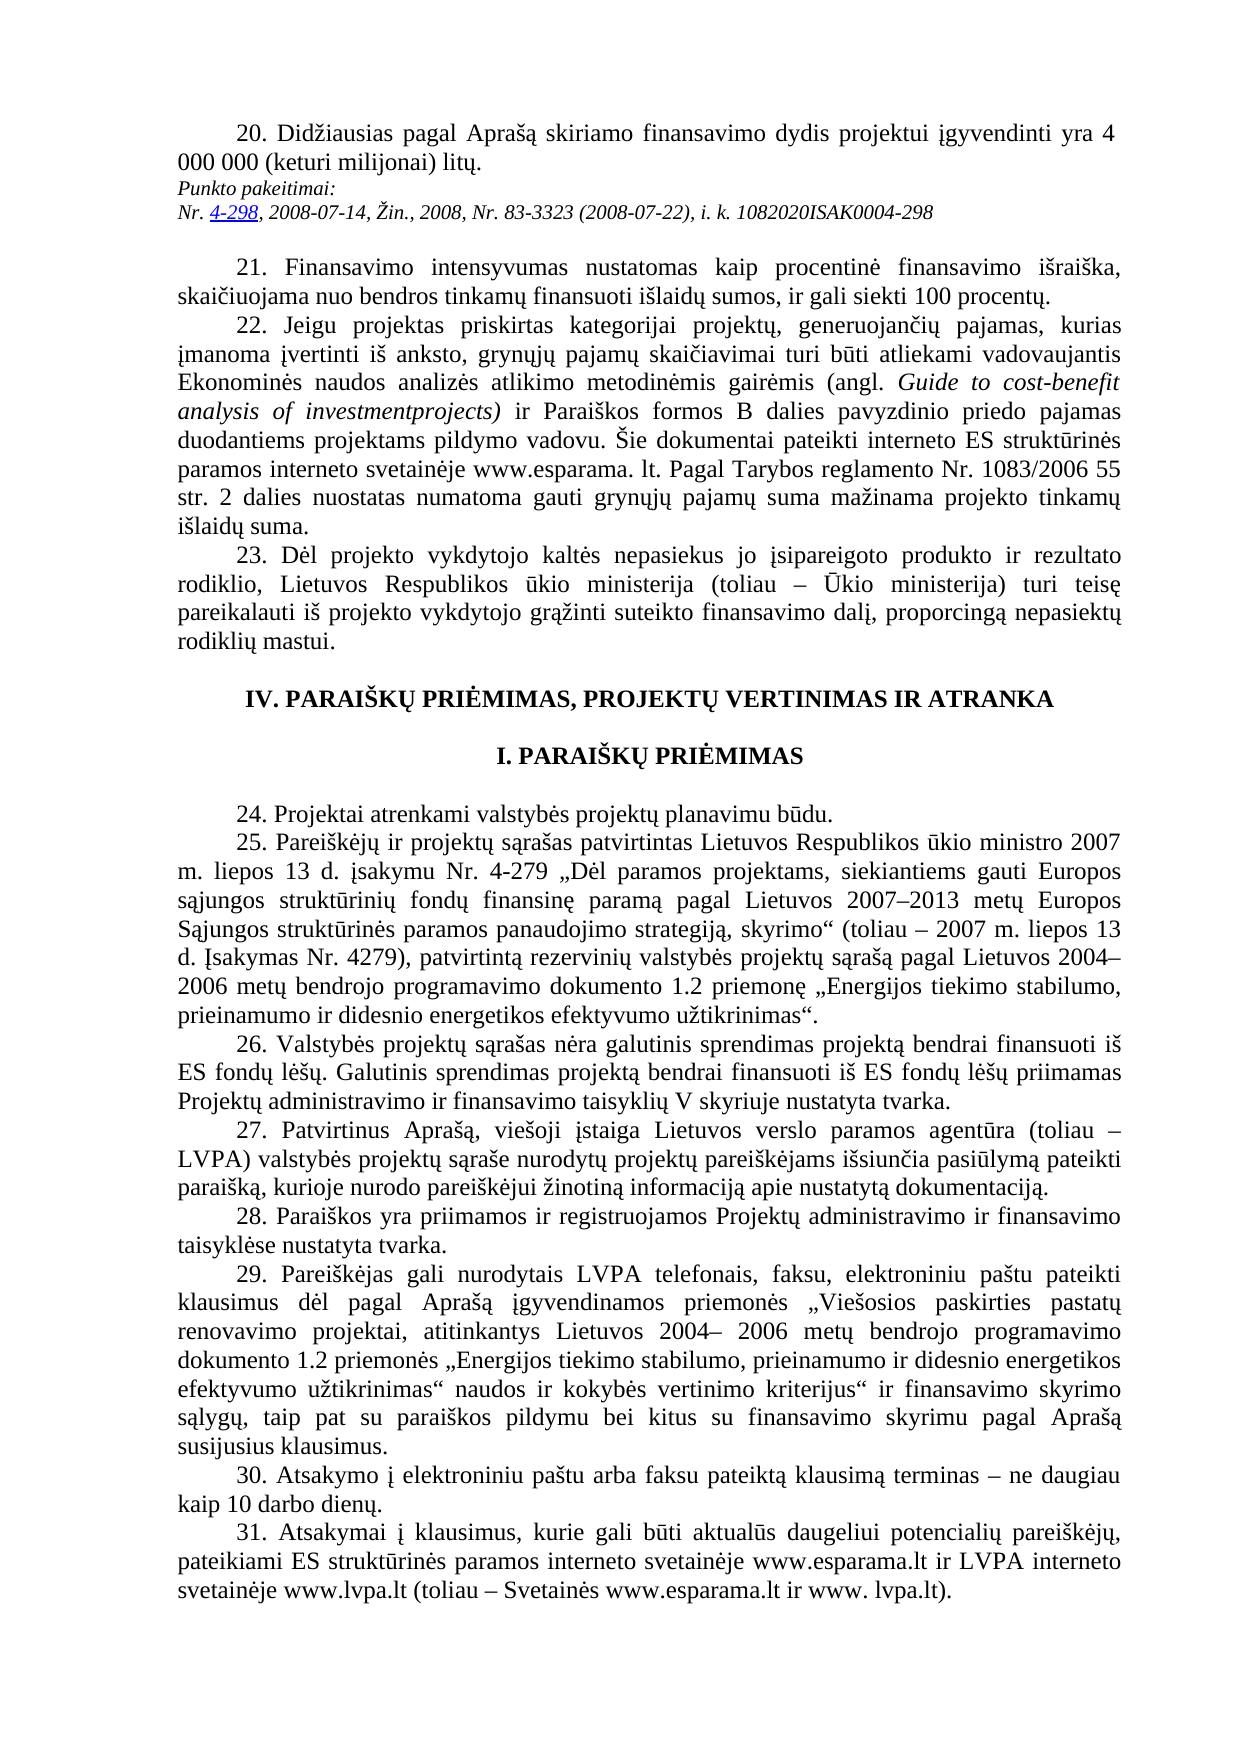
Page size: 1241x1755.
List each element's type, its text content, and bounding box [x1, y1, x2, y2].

text 22. Jeigu projektas priskirtas kategorijai projektų, generuojančių pajamas, kurias įmanoma įvertinti iš anksto, grynųjų pajamų skaičiavimai turi būti atliekami vadovaujantis Ekonominės naudos analizės atlikimo metodinėmis gairėmis (angl. Guide to cost-benefit analysis of investmentprojects) ir Paraiškos formos B dalies pavyzdinio priedo pajamas duodantiems projektams pildymo vadovu. Šie dokumentai pateikti interneto ES struktūrinės paramos interneto svetainėje www.esparama. lt. Pagal Tarybos reglamento Nr. 1083/2006 55 str. 2 dalies nuostatas numatoma gauti grynųjų pajamų suma mažinama projekto tinkamų išlaidų suma. [177, 310, 1122, 540]
text 23. Dėl projekto vykdytojo kaltės nepasiekus jo įsipareigoto produkto ir rezultato rodiklio, Lietuvos Respublikos ūkio ministerija (toliau – Ūkio ministerija) turi teisę pareikalauti iš projekto vykdytojo grąžinti suteikto finansavimo dalį, proporcingą nepasiektų rodiklių mastui. [177, 540, 1122, 655]
text I. PARAIŠKŲ PRIĖMIMAS [177, 741, 1122, 770]
text Punkto pakeitimai: [177, 176, 1122, 200]
text 20. Didžiausias pagal Aprašą skiriamo finansavimo dydis projektui įgyvendinti yra 4 000 000 (keturi milijonai) litų. [177, 118, 1122, 176]
text 26. Valstybės projektų sąrašas nėra galutinis sprendimas projektą bendrai finansuoti iš ES fondų lėšų. Galutinis sprendimas projektą bendrai finansuoti iš ES fondų lėšų priimamas Projektų administravimo ir finansavimo taisyklių V skyriuje nustatyta tvarka. [177, 1029, 1122, 1115]
text 27. Patvirtinus Aprašą, viešoji įstaiga Lietuvos verslo paramos agentūra (toliau – LVPA) valstybės projektų sąraše nurodytų projektų pareiškėjams išsiunčia pasiūlymą pateikti paraišką, kurioje nurodo pareiškėjui žinotiną informaciją apie nustatytą dokumentaciją. [177, 1115, 1122, 1201]
text 30. Atsakymo į elektroniniu paštu arba faksu pateiktą klausimą terminas – ne daugiau kaip 10 darbo dienų. [177, 1460, 1122, 1517]
text 29. Pareiškėjas gali nurodytais LVPA telefonais, faksu, elektroniniu paštu pateikti klausimus dėl pagal Aprašą įgyvendinamos priemonės „Viešosios paskirties pastatų renovavimo projektai, atitinkantys Lietuvos 2004– 2006 metų bendrojo programavimo dokumento 1.2 priemonės „Energijos tiekimo stabilumo, prieinamumo ir didesnio energetikos efektyvumo užtikrinimas“ naudos ir kokybės vertinimo kriterijus“ ir finansavimo skyrimo sąlygų, taip pat su paraiškos pildymu bei kitus su finansavimo skyrimu pagal Aprašą susijusius klausimus. [177, 1259, 1122, 1460]
text 21. Finansavimo intensyvumas nustatomas kaip procentinė finansavimo išraiška, skaičiuojama nuo bendros tinkamų finansuoti išlaidų sumos, ir gali siekti 100 procentų. [177, 252, 1122, 310]
text Nr. 4-298, 2008-07-14, Žin., 2008, Nr. 83-3323 (2008-07-22), i. k. 1082020ISAK0004-298 [177, 200, 1122, 224]
text IV. PARAIŠKŲ PRIĖMIMAS, PROJEKTŲ VERTINIMAS IR ATRANKA [177, 684, 1122, 712]
text 24. Projektai atrenkami valstybės projektų planavimu būdu. [177, 799, 1122, 827]
text 31. Atsakymai į klausimus, kurie gali būti aktualūs daugeliui potencialių pareiškėjų, pateikiami ES struktūrinės paramos interneto svetainėje www.esparama.lt ir LVPA interneto svetainėje www.lvpa.lt (toliau – Svetainės www.esparama.lt ir www. lvpa.lt). [177, 1517, 1122, 1604]
text 28. Paraiškos yra priimamos ir registruojamos Projektų administravimo ir finansavimo taisyklėse nustatyta tvarka. [177, 1201, 1122, 1259]
text 25. Pareiškėjų ir projektų sąrašas patvirtintas Lietuvos Respublikos ūkio ministro 2007 m. liepos 13 d. įsakymu Nr. 4-279 „Dėl paramos projektams, siekiantiems gauti Europos sąjungos struktūrinių fondų finansinę paramą pagal Lietuvos 2007–2013 metų Europos Sąjungos struktūrinės paramos panaudojimo strategiją, skyrimo“ (toliau – 2007 m. liepos 13 d. Įsakymas Nr. 4279), patvirtintą rezervinių valstybės projektų sąrašą pagal Lietuvos 2004– 2006 metų bendrojo programavimo dokumento 1.2 priemonę „Energijos tiekimo stabilumo, prieinamumo ir didesnio energetikos efektyvumo užtikrinimas“. [177, 827, 1122, 1029]
